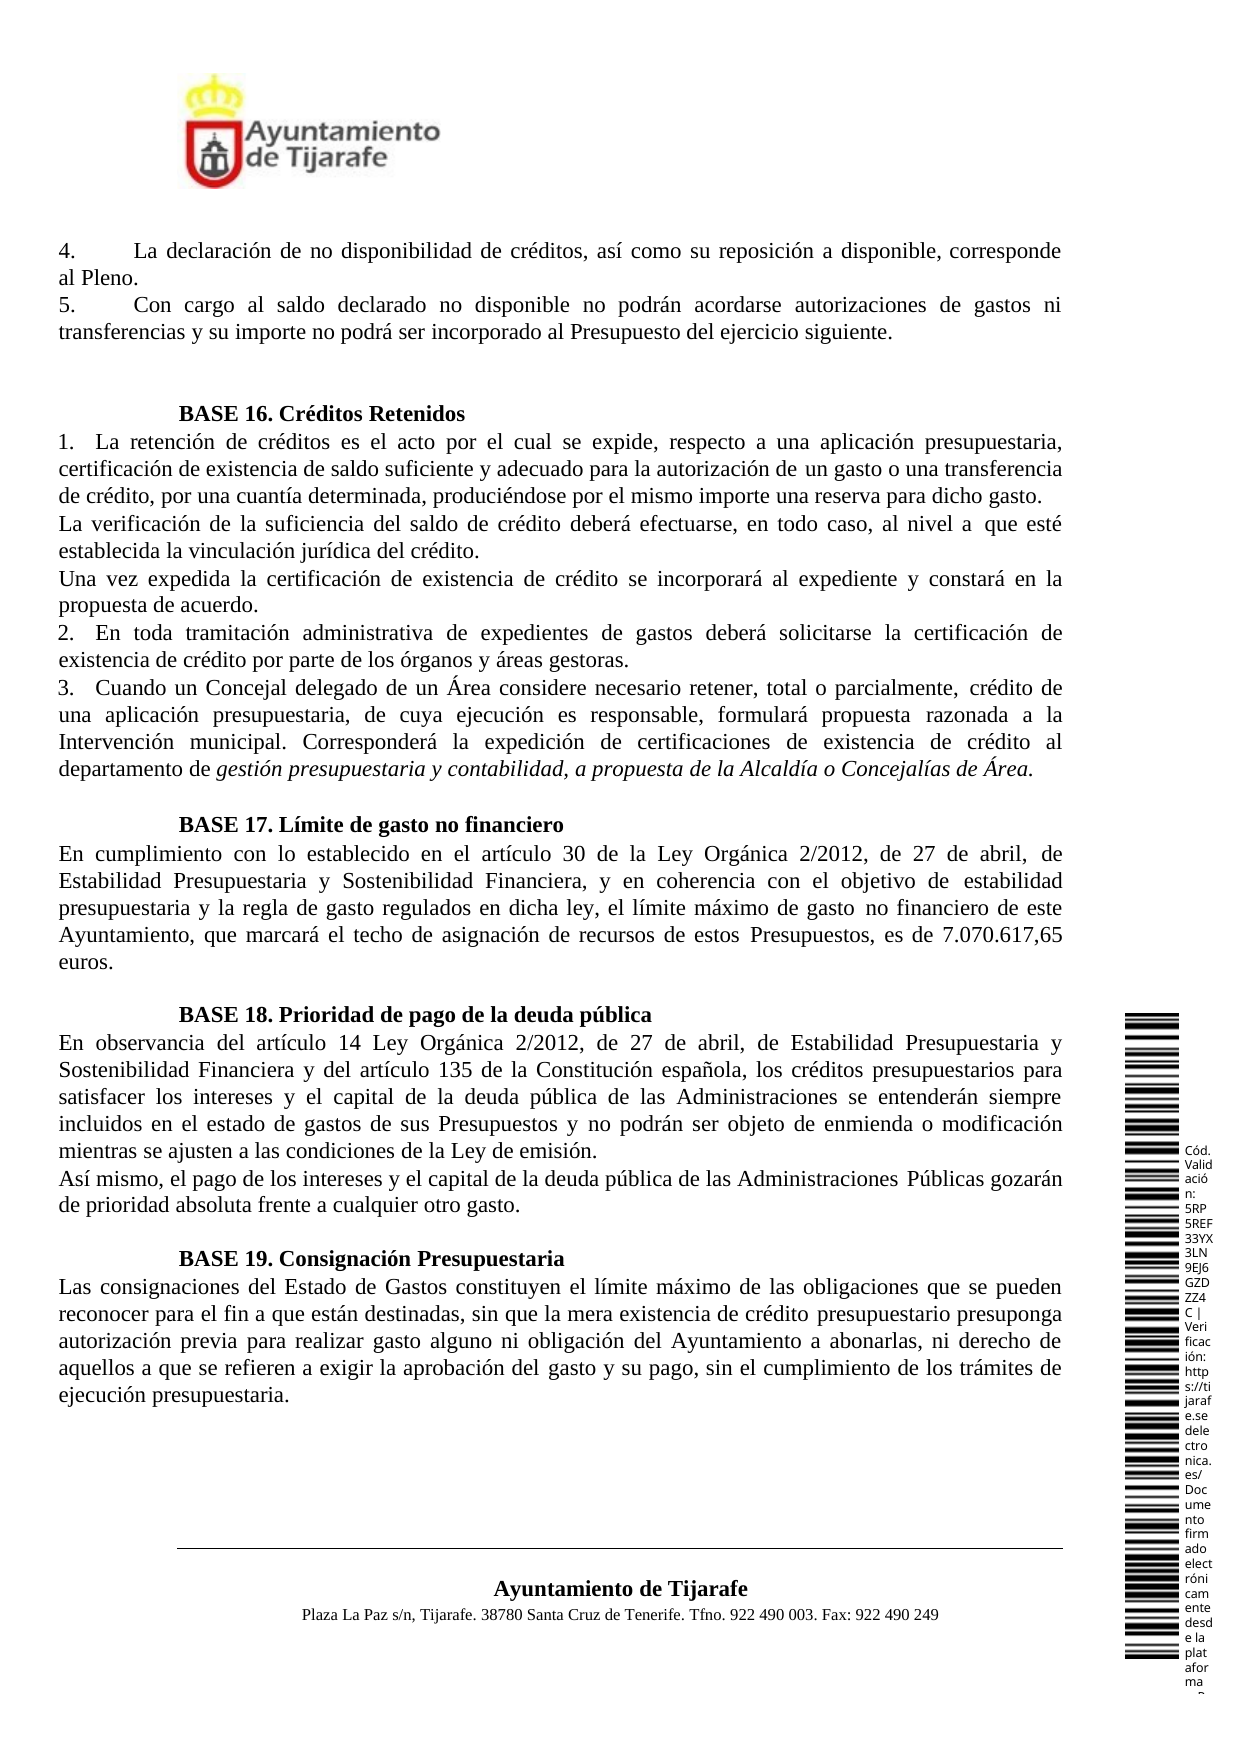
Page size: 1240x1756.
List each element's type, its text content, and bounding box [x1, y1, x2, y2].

text Plaza La Paz s/n, Tijarafe. 38780 Santa Cruz de Tenerife. Tfno. 922 490 003. Fax: 922 490 249 [229, 1605, 1011, 1624]
list La declaración de no disponibilidad de créditos, así como su reposición a disponible, corresponde al Pleno. [58, 237, 1062, 290]
text En observancia del artículo 14 Ley Orgánica 2/2012, de 27 de abril, de Estabilidad Presupuestaria y Sostenibilidad Financiera y del artículo 135 de la Constitución española, los créditos presupuestarios para satisfacer los intereses y el capital de la deuda pública de las Administraciones se entenderán siempre incluidos en el estado de gastos de sus Presupuestos y no podrán ser objeto de enmienda o modificación mientras se ajusten a las condiciones de la Ley de emisión. [58, 1029, 1063, 1164]
subtitle BASE 16. Créditos Retenidos [179, 400, 1189, 426]
list Cuando un Concejal delegado de un Área considere necesario retener, total o parcialmente, crédito de una aplicación presupuestaria, de cuya ejecución es responsable, formulará propuesta razonada a la Intervención municipal. Corresponderá la expedición de certificaciones de existencia de crédito al departamento de gestión presupuestaria y contabilidad, a propuesta de la Alcaldía o Concejalías de Área. [57, 674, 1063, 781]
text Una vez expedida la certificación de existencia de crédito se incorporará al expediente y constará en la propuesta de acuerdo. [58, 565, 1063, 618]
subtitle Ayuntamiento de Tijarafe [229, 1575, 1012, 1601]
list Con cargo al saldo declarado no disponible no podrán acordarse autorizaciones de gastos ni transferencias y su importe no podrá ser incorporado al Presupuesto del ejercicio siguiente. [58, 292, 1062, 345]
text Las consignaciones del Estado de Gastos constituyen el límite máximo de las obligaciones que se pueden reconocer para el fin a que están destinadas, sin que la mera existencia de crédito presupuestario presuponga autorización previa para realizar gasto alguno ni obligación del Ayuntamiento a abonarlas, ni derecho de aquellos a que se refieren a exigir la aprobación del gasto y su pago, sin el cumplimiento de los trámites de ejecución presupuestaria. [58, 1273, 1063, 1408]
subtitle BASE 17. Límite de gasto no financiero [179, 811, 1189, 837]
list La retención de créditos es el acto por el cual se expide, respecto a una aplicación presupuestaria, certificación de existencia de saldo suficiente y adecuado para la autorización de un gasto o una transferencia de crédito, por una cuantía determinada, produciéndose por el mismo importe una reserva para dicho gasto. [57, 428, 1063, 509]
list En toda tramitación administrativa de expedientes de gastos deberá solicitarse la certificación de existencia de crédito por parte de los órganos y áreas gestoras. [57, 619, 1063, 673]
text Así mismo, el pago de los intereses y el capital de la deuda pública de las Administraciones Públicas gozarán de prioridad absoluta frente a cualquier otro gasto. [58, 1165, 1063, 1218]
list Cód. Validación: 5RP5REF33YX3LN9EJ6GZDZZ4C | Verificación: https://tijarafe.sedelectronica.es/ Documento firmado electrónicamente desde la plataforma esPublico Gestiona | Página 10 de 34 [1184, 1143, 1213, 1694]
subtitle BASE 19. Consignación Presupuestaria [179, 1245, 1125, 1271]
subtitle BASE 18. Prioridad de pago de la deuda pública [179, 1001, 1189, 1027]
text La verificación de la suficiencia del saldo de crédito deberá efectuarse, en todo caso, al nivel a que esté establecida la vinculación jurídica del crédito. [58, 510, 1062, 563]
text En cumplimiento con lo establecido en el artículo 30 de la Ley Orgánica 2/2012, de 27 de abril, de Estabilidad Presupuestaria y Sostenibilidad Financiera, y en coherencia con el objetivo de estabilidad presupuestaria y la regla de gasto regulados en dicha ley, el límite máximo de gasto no financiero de este Ayuntamiento, que marcará el techo de asignación de recursos de estos Presupuestos, es de 7.070.617,65 euros. [58, 840, 1063, 974]
list [1182, 1140, 1213, 1694]
